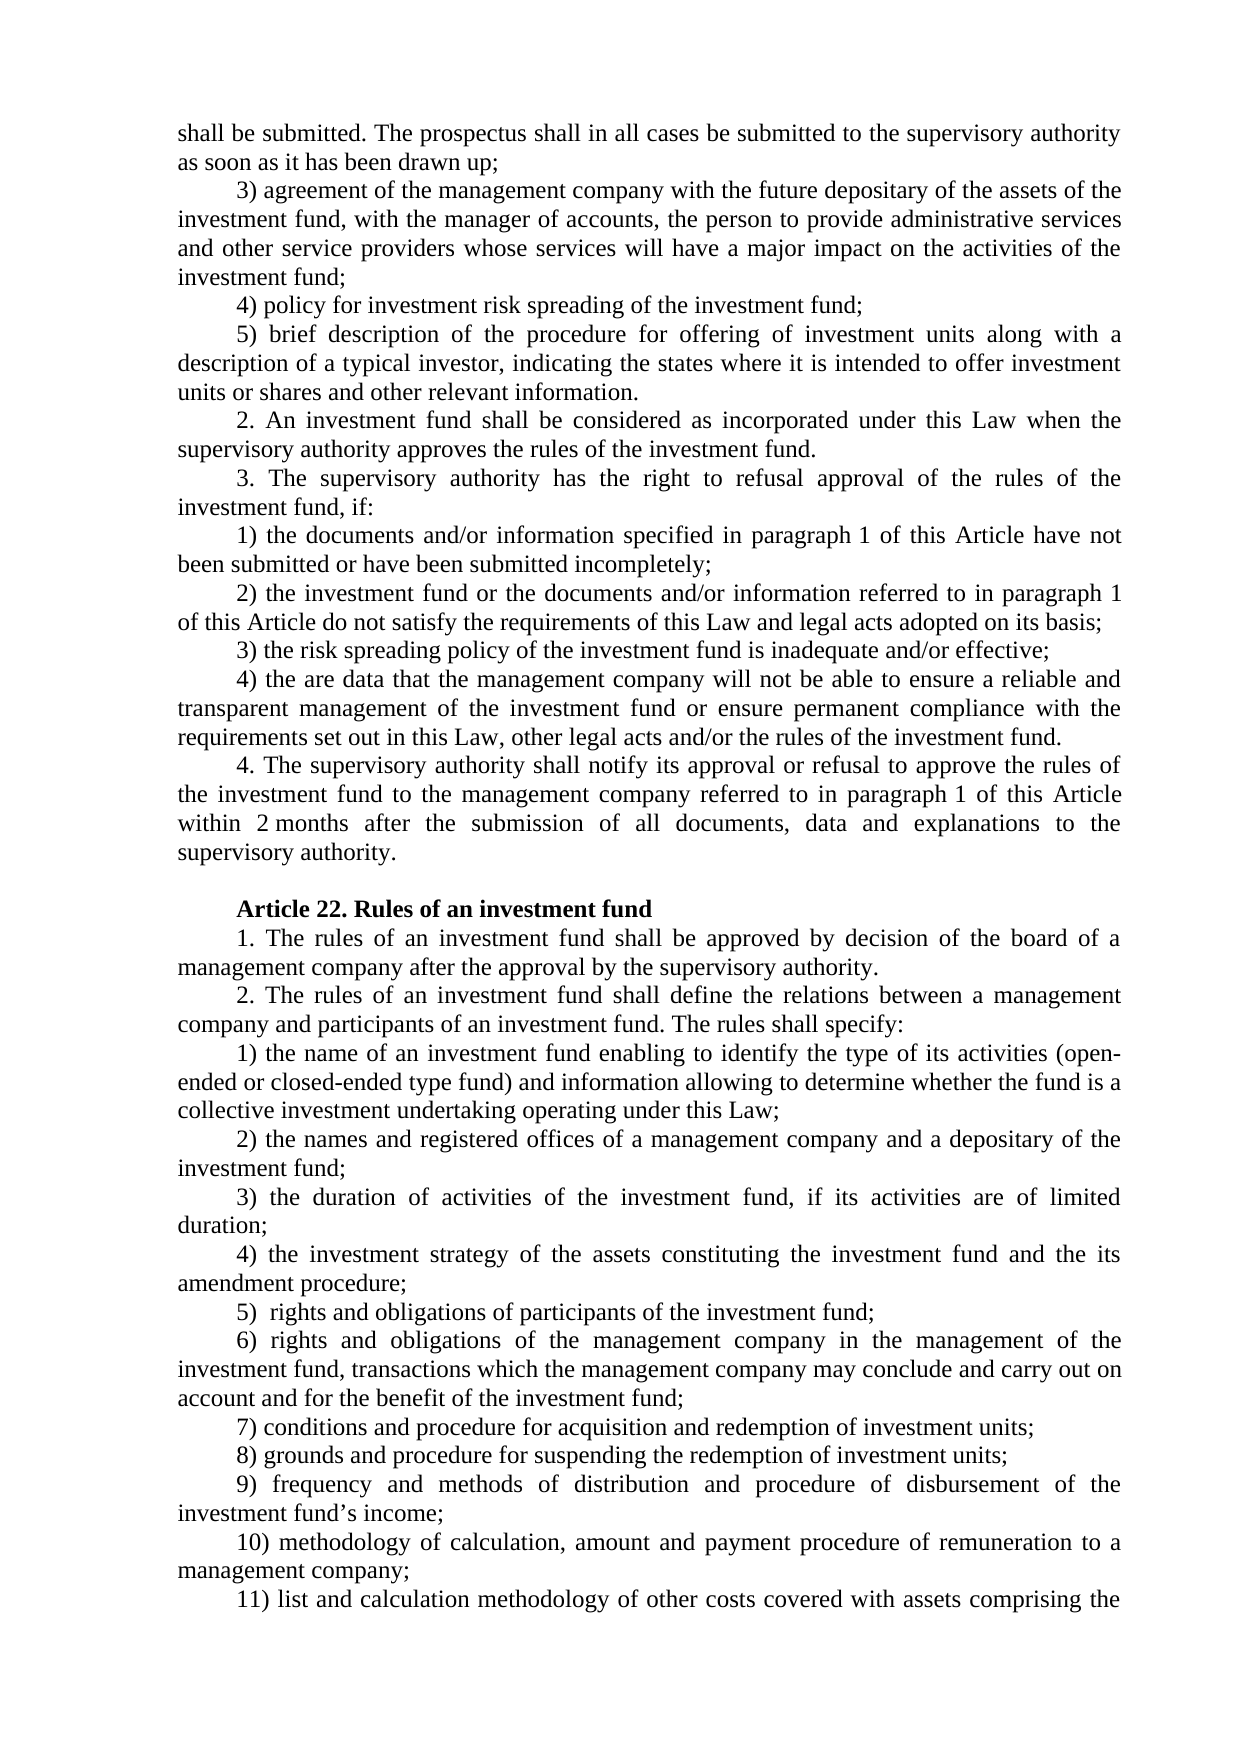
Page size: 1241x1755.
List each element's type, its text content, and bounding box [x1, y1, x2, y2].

text 4. The supervisory authority shall notify its approval or refusal to approve the rules of the investment fund to the management company referred to in paragraph 1 of this Article within 2 months after the submission of all documents, data and explanations to the supervisory authority. [177, 751, 1122, 866]
text 6) rights and obligations of the management company in the management of the investment fund, transactions which the management company may conclude and carry out on account and for the benefit of the investment fund; [177, 1326, 1122, 1412]
text 1. The rules of an investment fund shall be approved by decision of the board of a management company after the approval by the supervisory authority. [177, 923, 1122, 981]
text 2. An investment fund shall be considered as incorporated under this Law when the supervisory authority approves the rules of the investment fund. [177, 406, 1122, 463]
text Article 22. Rules of an investment fund [177, 894, 1122, 923]
text 3) the duration of activities of the investment fund, if its activities are of limited duration; [177, 1182, 1122, 1239]
text 5) rights and obligations of participants of the investment fund; [177, 1297, 1122, 1326]
text 3. The supervisory authority has the right to refusal approval of the rules of the investment fund, if: [177, 463, 1122, 521]
text 9) frequency and methods of distribution and procedure of disbursement of the investment fund’s income; [177, 1469, 1122, 1527]
text 4) the are data that the management company will not be able to ensure a reliable and transparent management of the investment fund or ensure permanent compliance with the requirements set out in this Law, other legal acts and/or the rules of the investment fund. [177, 664, 1122, 751]
text 3) agreement of the management company with the future depositary of the assets of the investment fund, with the manager of accounts, the person to provide administrative services and other service providers whose services will have a major impact on the activities of the investment fund; [177, 176, 1122, 291]
text 5) brief description of the procedure for offering of investment units along with a description of a typical investor, indicating the states where it is intended to offer investment units or shares and other relevant information. [177, 319, 1122, 406]
text 2) the investment fund or the documents and/or information referred to in paragraph 1 of this Article do not satisfy the requirements of this Law and legal acts adopted on its basis; [177, 578, 1122, 636]
text 7) conditions and procedure for acquisition and redemption of investment units; [177, 1412, 1122, 1441]
text 4) policy for investment risk spreading of the investment fund; [177, 291, 1122, 319]
text 2) the names and registered offices of a management company and a depositary of the investment fund; [177, 1124, 1122, 1182]
text 4) the investment strategy of the assets constituting the investment fund and the its amendment procedure; [177, 1239, 1122, 1297]
text shall be submitted. The prospectus shall in all cases be submitted to the supervisory authority as soon as it has been drawn up; [177, 118, 1122, 176]
text 1) the name of an investment fund enabling to identify the type of its activities (open-ended or closed-ended type fund) and information allowing to determine whether the fund is a collective investment undertaking operating under this Law; [177, 1038, 1122, 1124]
text 8) grounds and procedure for suspending the redemption of investment units; [177, 1441, 1122, 1469]
text 3) the risk spreading policy of the investment fund is inadequate and/or effective; [177, 636, 1122, 664]
text 1) the documents and/or information specified in paragraph 1 of this Article have not been submitted or have been submitted incompletely; [177, 521, 1122, 578]
text 2. The rules of an investment fund shall define the relations between a management company and participants of an investment fund. The rules shall specify: [177, 981, 1122, 1038]
text 10) methodology of calculation, amount and payment procedure of remuneration to a management company; [177, 1527, 1122, 1584]
text 11) list and calculation methodology of other costs covered with assets comprising the [177, 1584, 1122, 1613]
